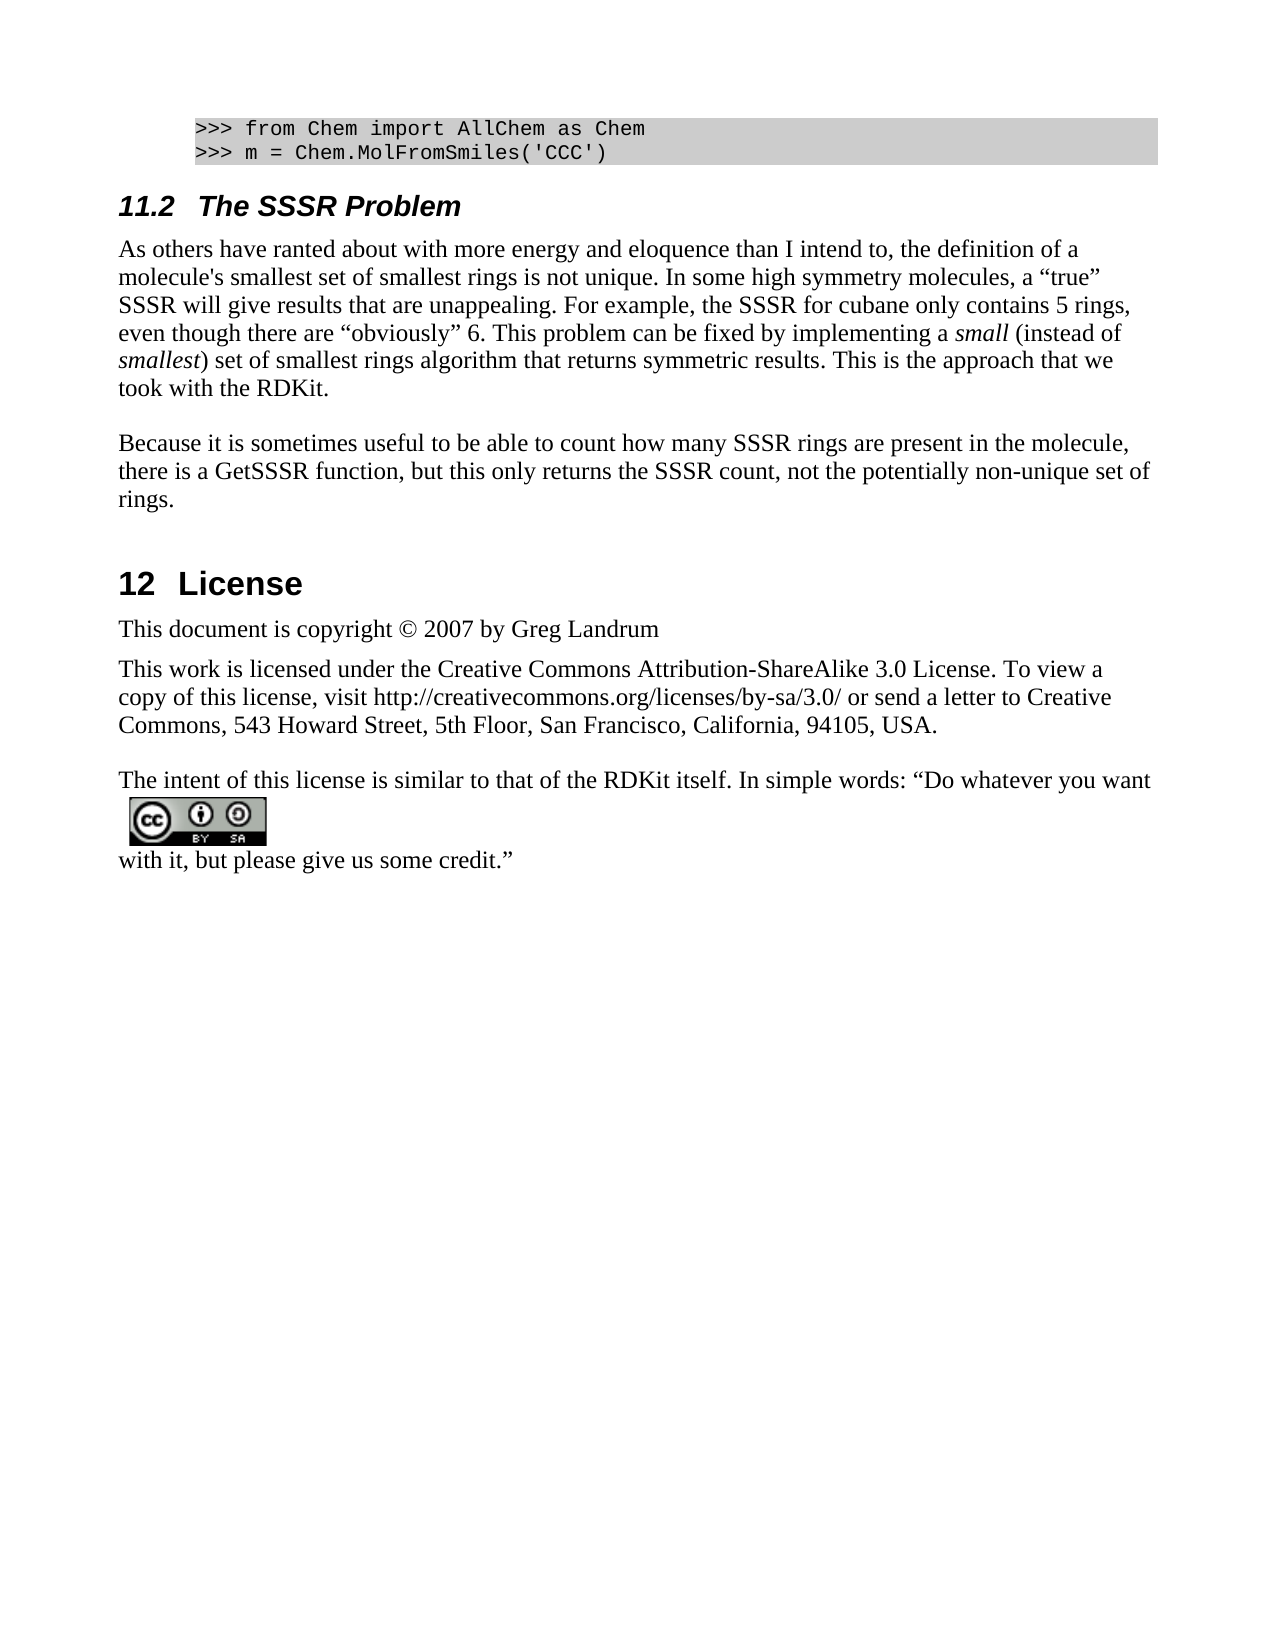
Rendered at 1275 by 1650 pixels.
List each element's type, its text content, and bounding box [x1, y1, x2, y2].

text As others have ranted about with more energy and eloquence than I intend to, the definition of a molecule's smallest set of smallest rings is not unique. In some high symmetry molecules, a “true” SSSR will give results that are unappealing. For example, the SSSR for cubane only contains 5 rings, even though there are “obviously” 6. This problem can be fixed by implementing a small (instead of smallest) set of smallest rings algorithm that returns symmetric results. This is the approach that we took with the RDKit. [118, 236, 1157, 402]
subtitle The SSSR Problem [118, 190, 1157, 223]
text >>> from Chem import AllChem as Chem [195, 118, 1158, 142]
subtitle License [118, 565, 1157, 603]
text The intent of this license is similar to that of the RDKit itself. In simple words: “Do whatever you want with it, but please give us some credit.” [118, 766, 1157, 873]
text Because it is sometimes useful to be able to count how many SSSR rings are present in the molecule, there is a GetSSSR function, but this only returns the SSSR count, not the potentially non-unique set of rings. [118, 429, 1157, 513]
picture [129, 797, 267, 846]
text This document is copyright © 2007 by Greg Landrum [118, 615, 1157, 643]
text >>> m = Chem.MolFromSmiles('CCC') [195, 142, 1158, 165]
text This work is licensed under the Creative Commons Attribution-ShareAlike 3.0 License. To view a copy of this license, visit http://creativecommons.org/licenses/by-sa/3.0/ or send a letter to Creative Commons, 543 Howard Street, 5th Floor, San Francisco, California, 94105, USA. [118, 656, 1157, 739]
